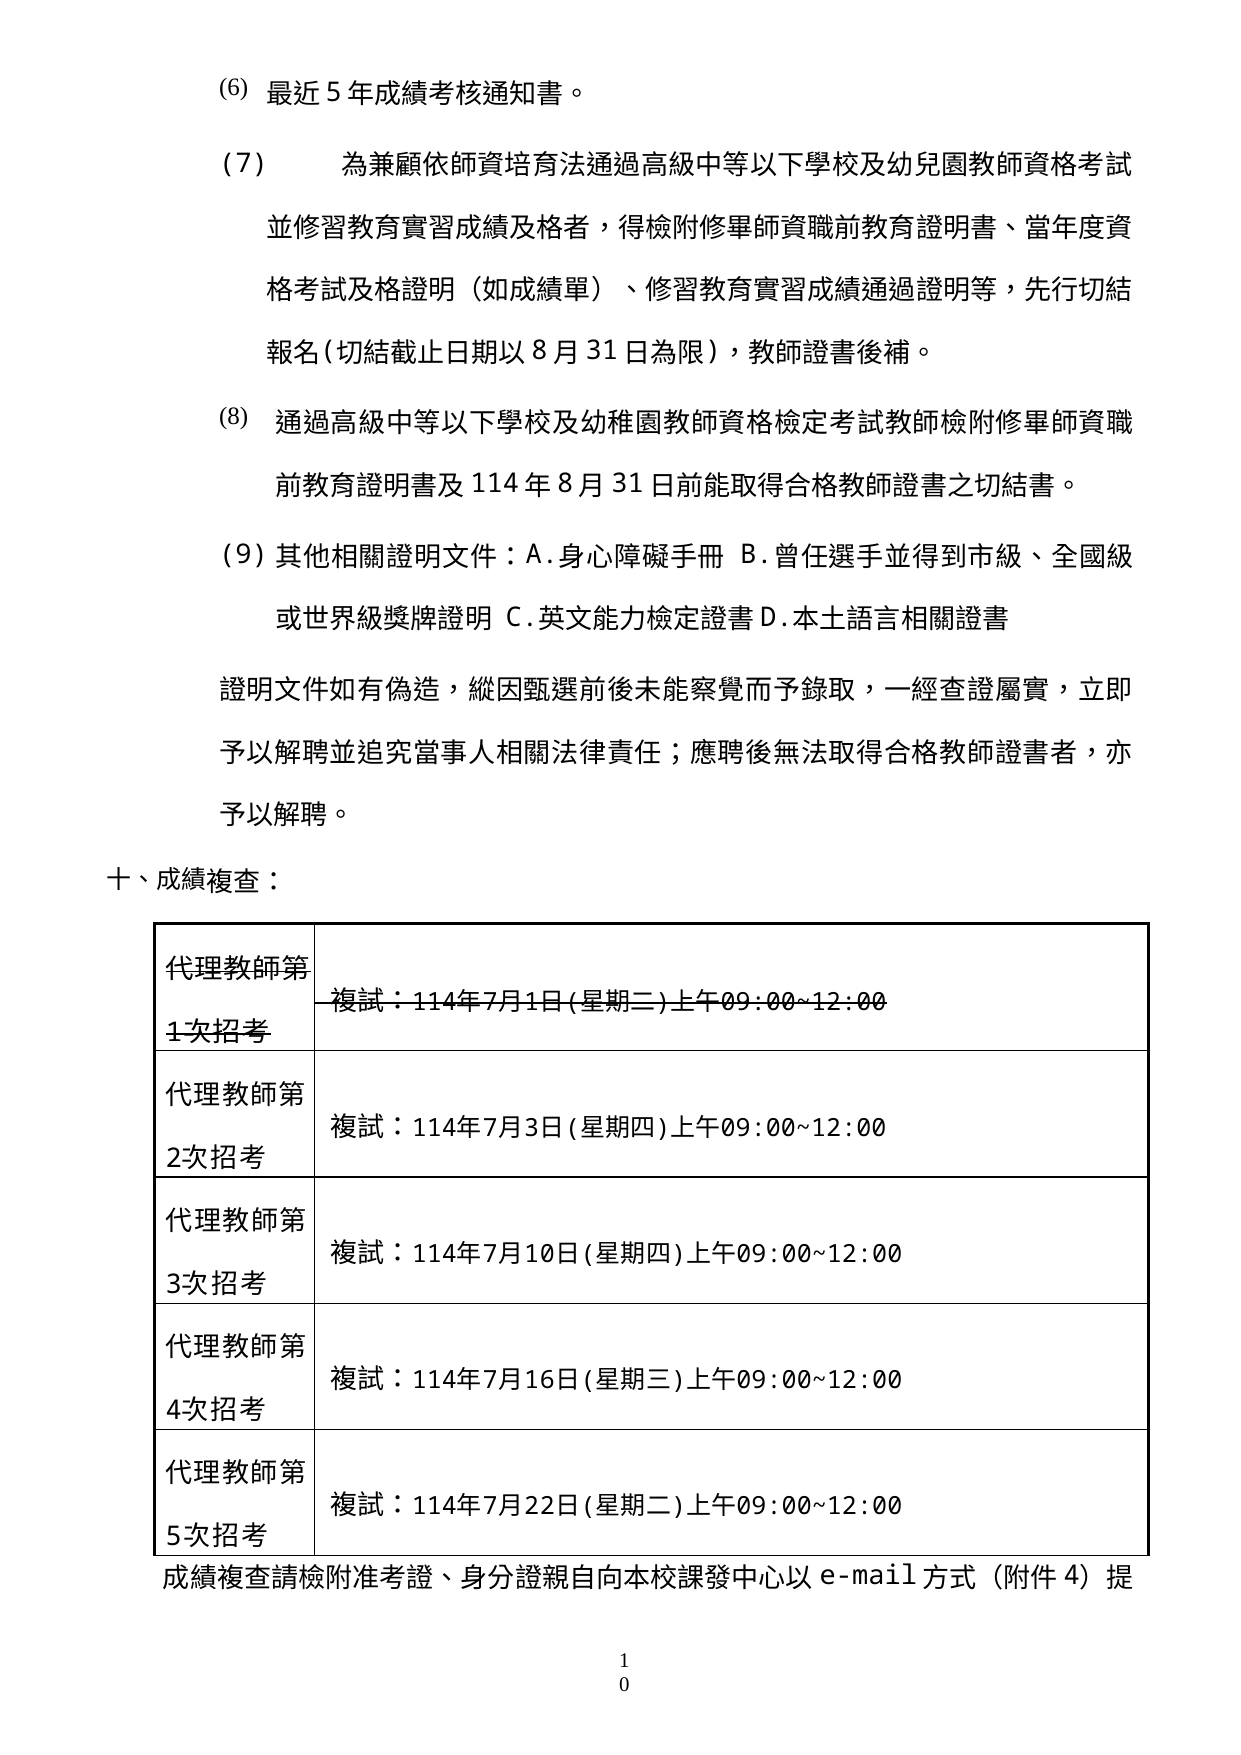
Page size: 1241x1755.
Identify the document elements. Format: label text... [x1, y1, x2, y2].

table_cell 複試：114年7月22日(星期二)上午09:00~12:00 [315, 1430, 1147, 1554]
table_cell 複試：114年7月10日(星期四)上午09:00~12:00 [315, 1178, 1147, 1302]
list 其他相關證明文件：A.身心障礙手冊 B.曾任選手並得到市級、全國級或世界級獎牌證明 C.英文能力檢定證書D.本土語言相關證書 [219, 535, 1134, 660]
list 最近5年成績考核通知書。 [219, 72, 1134, 135]
table_cell 代理教師第3次招考 [156, 1178, 314, 1302]
list 為兼顧依師資培育法通過高級中等以下學校及幼兒園教師資格考試並修習教育實習成績及格者，得檢附修畢師資職前教育證明書、當年度資格考試及格證明（如成績單）、修習教育實習成績通過證明等，先行切結報名(切結截止日期以8月31日為限)，教師證書後補。 [219, 143, 1134, 393]
table_cell 代理教師第5次招考 [156, 1430, 314, 1554]
table_cell 代理教師第2次招考 [156, 1051, 314, 1176]
table_header 複試：114年7月1日(星期二)上午09:00~12:00 [315, 925, 1147, 1050]
table_cell 代理教師第4次招考 [156, 1304, 314, 1428]
table_cell 複試：114年7月3日(星期四)上午09:00~12:00 [315, 1051, 1147, 1176]
text 證明文件如有偽造，縱因甄選前後未能察覺而予錄取，一經查證屬實，立即予以解聘並追究當事人相關法律責任；應聘後無法取得合格教師證書者，亦予以解聘。 [219, 668, 1134, 856]
text 十、成績複查： [106, 860, 1134, 922]
text 成績複查請檢附准考證、身分證親自向本校課發中心以e-mail方式（附件4）提出申請，並以一次為限；並不得要求重新評閱、提供參考答案、閱覽或複印試卷。亦不得要求告知甄選委員之姓名或其他有關資料。課發中心e-mail： [163, 1556, 1134, 1618]
list 通過高級中等以下學校及幼稚園教師資格檢定考試教師檢附修畢師資職前教育證明書及114年8月31日前能取得合格教師證書之切結書。 [219, 401, 1134, 526]
table_cell 複試：114年7月16日(星期三)上午09:00~12:00 [315, 1304, 1147, 1428]
table_header 代理教師第1次招考 [156, 925, 314, 1050]
